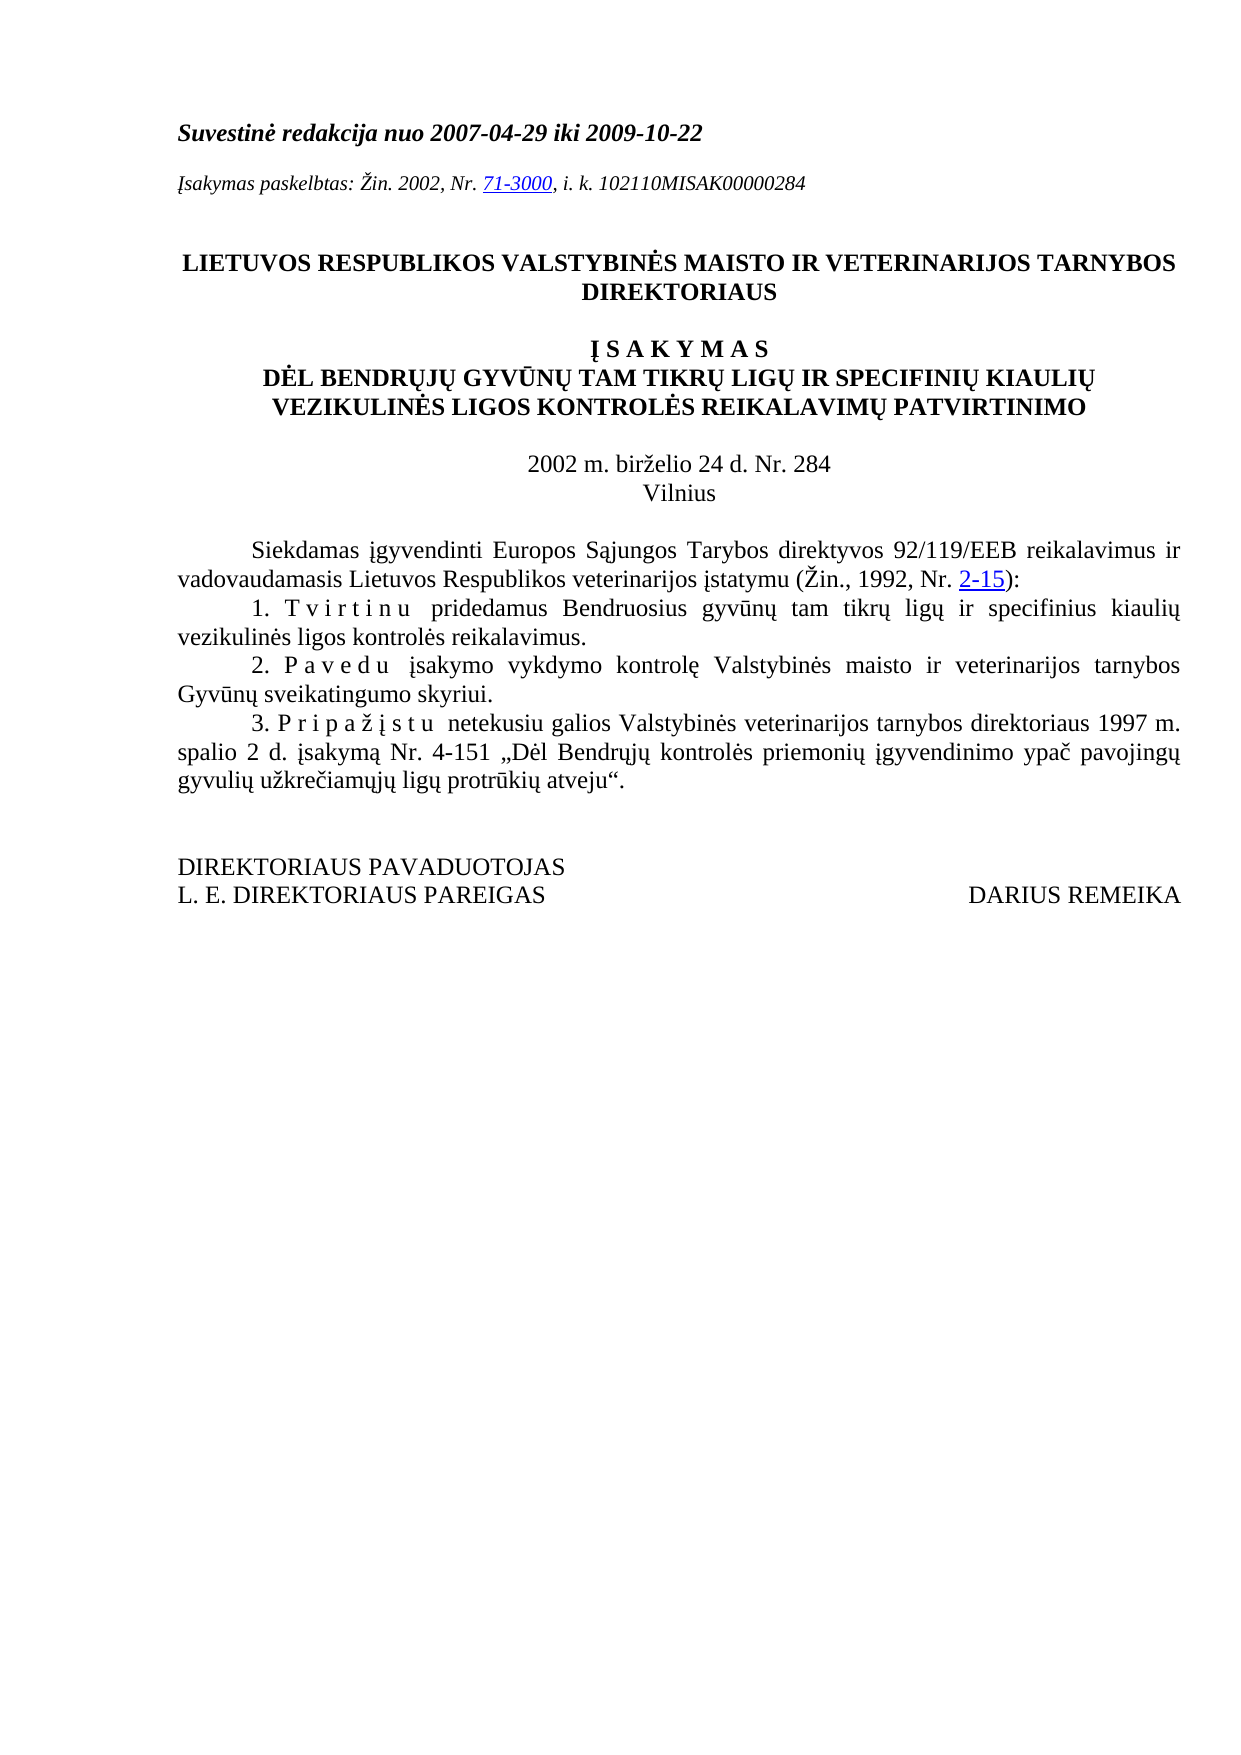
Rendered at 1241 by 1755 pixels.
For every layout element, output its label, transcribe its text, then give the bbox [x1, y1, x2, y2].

text Vilnius [177, 478, 1181, 507]
text Į S A K Y M A S [177, 334, 1181, 363]
text 3. Pripažįstu netekusiu galios Valstybinės veterinarijos tarnybos direktoriaus 1997 m. spalio 2 d. įsakymą Nr. 4-151 „Dėl Bendrųjų kontrolės priemonių įgyvendinimo ypač pavojingų gyvulių užkrečiamųjų ligų protrūkių atveju“. [177, 708, 1181, 794]
text 2002 m. birželio 24 d. Nr. 284 [177, 449, 1181, 478]
text DĖL BENDRŲJŲ GYVŪNŲ TAM TIKRŲ LIGŲ IR SPECIFINIŲ KIAULIŲ VEZIKULINĖS LIGOS KONTROLĖS REIKALAVIMŲ PATVIRTINIMO [177, 363, 1181, 420]
text Suvestinė redakcija nuo 2007-04-29 iki 2009-10-22 [177, 118, 1181, 147]
text l. e. direktoriaus pareigas Darius Remeika [177, 880, 1181, 909]
text Siekdamas įgyvendinti Europos Sąjungos Tarybos direktyvos 92/119/EEB reikalavimus ir vadovaudamasis Lietuvos Respublikos veterinarijos įstatymu (Žin., 1992, Nr. 2-15): [177, 535, 1181, 593]
text LIETUVOS RESPUBLIKOS VALSTYBINĖS MAISTO IR VETERINARIJOS TARNYBOS DIREKTORIAUS [177, 248, 1181, 305]
text Direktoriaus pavaduotojas [177, 852, 1181, 880]
text Įsakymas paskelbtas: Žin. 2002, Nr. 71-3000, i. k. 102110MISAK00000284 [177, 171, 1181, 195]
text 2. Pavedu įsakymo vykdymo kontrolę Valstybinės maisto ir veterinarijos tarnybos Gyvūnų sveikatingumo skyriui. [177, 650, 1181, 708]
text 1. Tvirtinu pridedamus Bendruosius gyvūnų tam tikrų ligų ir specifinius kiaulių vezikulinės ligos kontrolės reikalavimus. [177, 593, 1181, 650]
